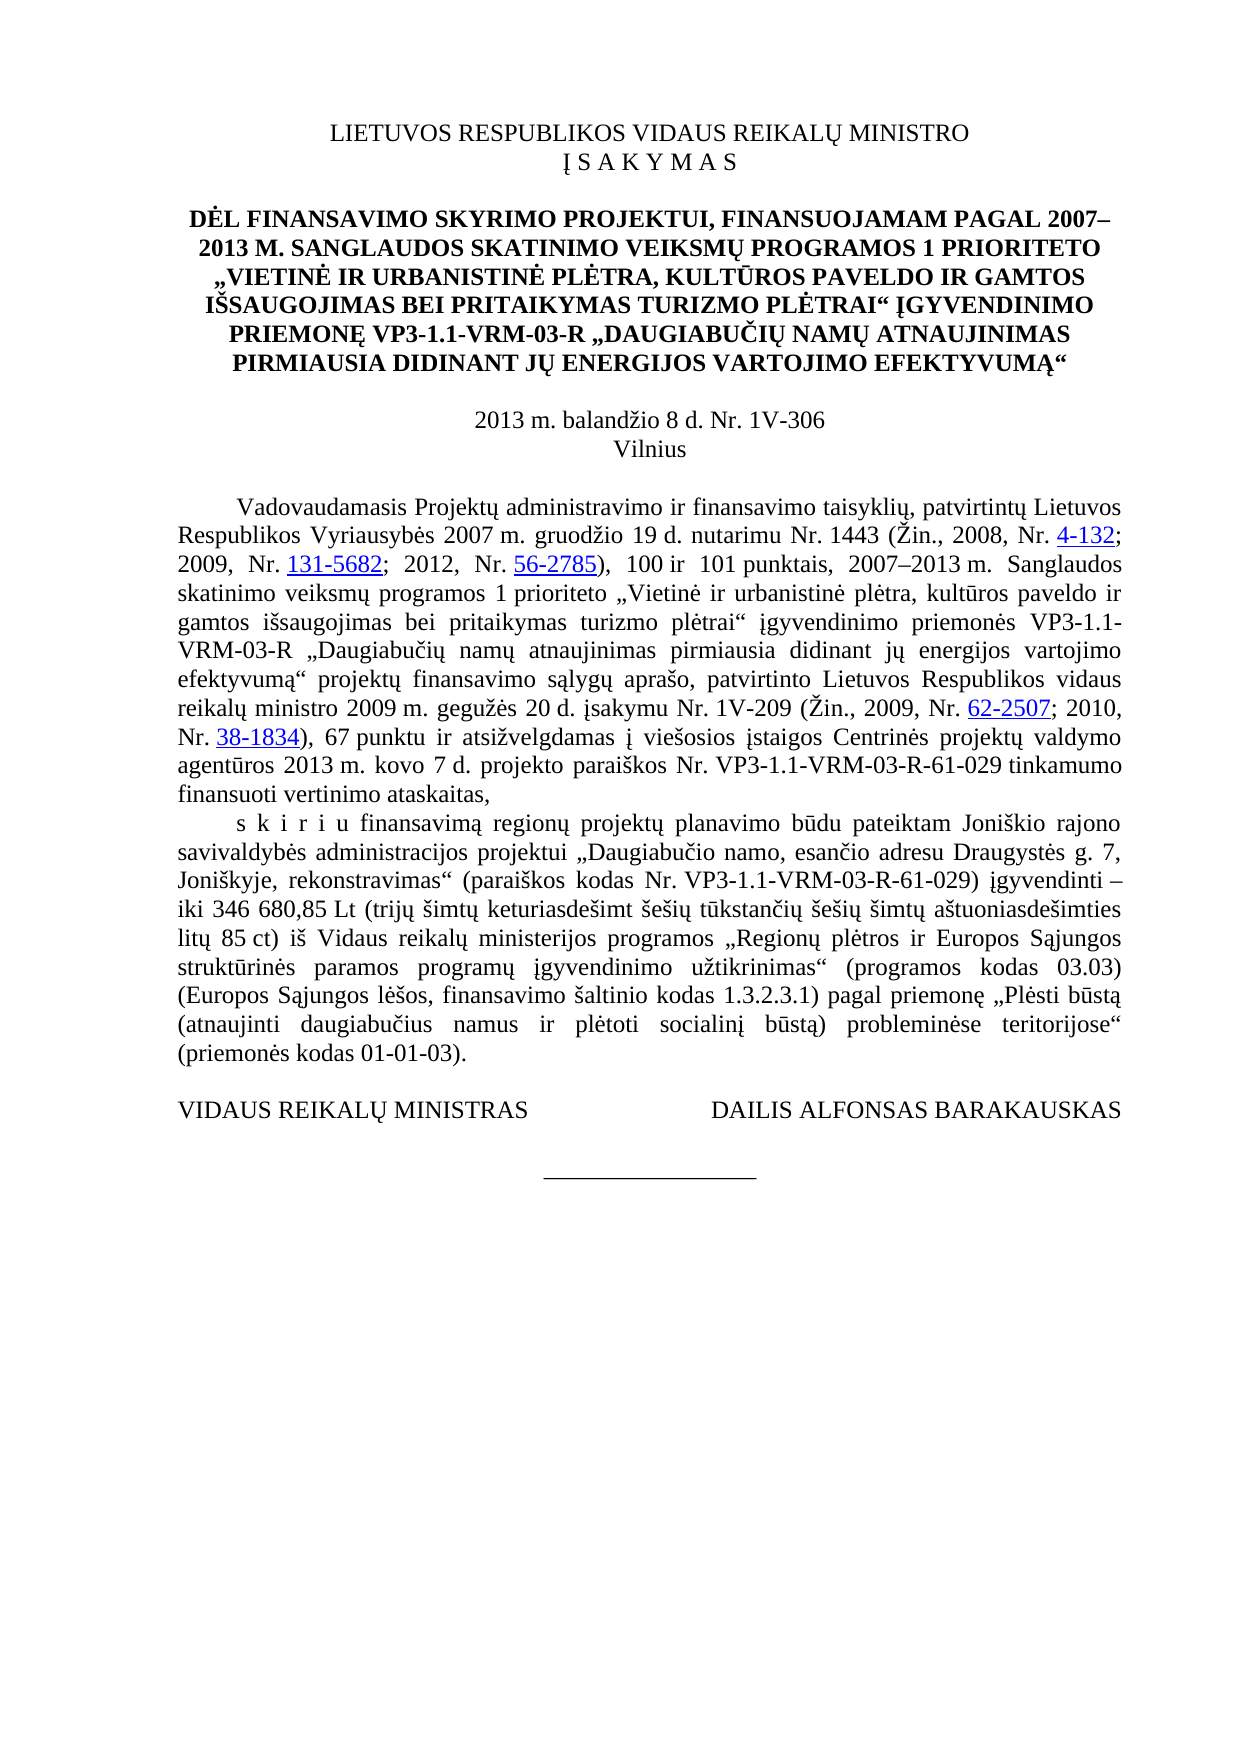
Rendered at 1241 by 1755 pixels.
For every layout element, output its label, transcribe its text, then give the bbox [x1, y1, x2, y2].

text 2013 m. balandžio 8 d. Nr. 1V-306 [177, 406, 1122, 434]
text LIETUVOS RESPUBLIKOS VIDAUS REIKALŲ MINISTRO [177, 118, 1122, 147]
text Vilnius [177, 434, 1122, 463]
text Vadovaudamasis Projektų administravimo ir finansavimo taisyklių, patvirtintų Lietuvos Respublikos Vyriausybės 2007 m. gruodžio 19 d. nutarimu Nr. 1443 (Žin., 2008, Nr. 4-132; 2009, Nr. 131-5682; 2012, Nr. 56-2785), 100 ir 101 punktais, 2007–2013 m. Sanglaudos skatinimo veiksmų programos 1 prioriteto „Vietinė ir urbanistinė plėtra, kultūros paveldo ir gamtos išsaugojimas bei pritaikymas turizmo plėtrai“ įgyvendinimo priemonės VP3-1.1-VRM-03-R „Daugiabučių namų atnaujinimas pirmiausia didinant jų energijos vartojimo efektyvumą“ projektų finansavimo sąlygų aprašo, patvirtinto Lietuvos Respublikos vidaus reikalų ministro 2009 m. gegužės 20 d. įsakymu Nr. 1V-209 (Žin., 2009, Nr. 62-2507; 2010, Nr. 38-1834), 67 punktu ir atsižvelgdamas į viešosios įstaigos Centrinės projektų valdymo agentūros 2013 m. kovo 7 d. projekto paraiškos Nr. VP3-1.1-VRM-03-R-61-029 tinkamumo finansuoti vertinimo ataskaitas, [177, 492, 1122, 808]
text s k i r i u finansavimą regionų projektų planavimo būdu pateiktam Joniškio rajono savivaldybės administracijos projektui „Daugiabučio namo, esančio adresu Draugystės g. 7, Joniškyje, rekonstravimas“ (paraiškos kodas Nr. VP3-1.1-VRM-03-R-61-029) įgyvendinti – iki 346 680,85 Lt (trijų šimtų keturiasdešimt šešių tūkstančių šešių šimtų aštuoniasdešimties litų 85 ct) iš Vidaus reikalų ministerijos programos „Regionų plėtros ir Europos Sąjungos struktūrinės paramos programų įgyvendinimo užtikrinimas“ (programos kodas 03.03) (Europos Sąjungos lėšos, finansavimo šaltinio kodas 1.3.2.3.1) pagal priemonę „Plėsti būstą (atnaujinti daugiabučius namus ir plėtoti socialinį būstą) probleminėse teritorijose“ (priemonės kodas 01-01-03). [177, 808, 1122, 1067]
text _________________ [177, 1153, 1122, 1182]
text Į S A K Y M A S [177, 147, 1122, 176]
text Vidaus reikalų ministras Dailis Alfonsas Barakauskas [177, 1096, 1122, 1124]
text DĖL FINANSAVIMO SKYRIMO PROJEKTUI, FINANSUOJAMAM PAGAL 2007–2013 M. SANGLAUDOS SKATINIMO veiksmų programos 1 prioriteto „VIETINĖ IR URBANISTINĖ PLĖTRA, KULTŪROS PAVELDO IR GAMTOS IŠSAUGOJIMAS BEI PRITAIKYMAS TURIZMO PLĖTRAI“ ĮGYVENDINIMO priemonĘ VP3-1.1-VRM-03-r „DAUGIABUČIŲ NAMŲ ATNAUJINIMAS PIRMIAUSIA DIDINANT JŲ ENERGIJOS VARTOJIMO EFEKTYVUMĄ“ [177, 204, 1122, 377]
